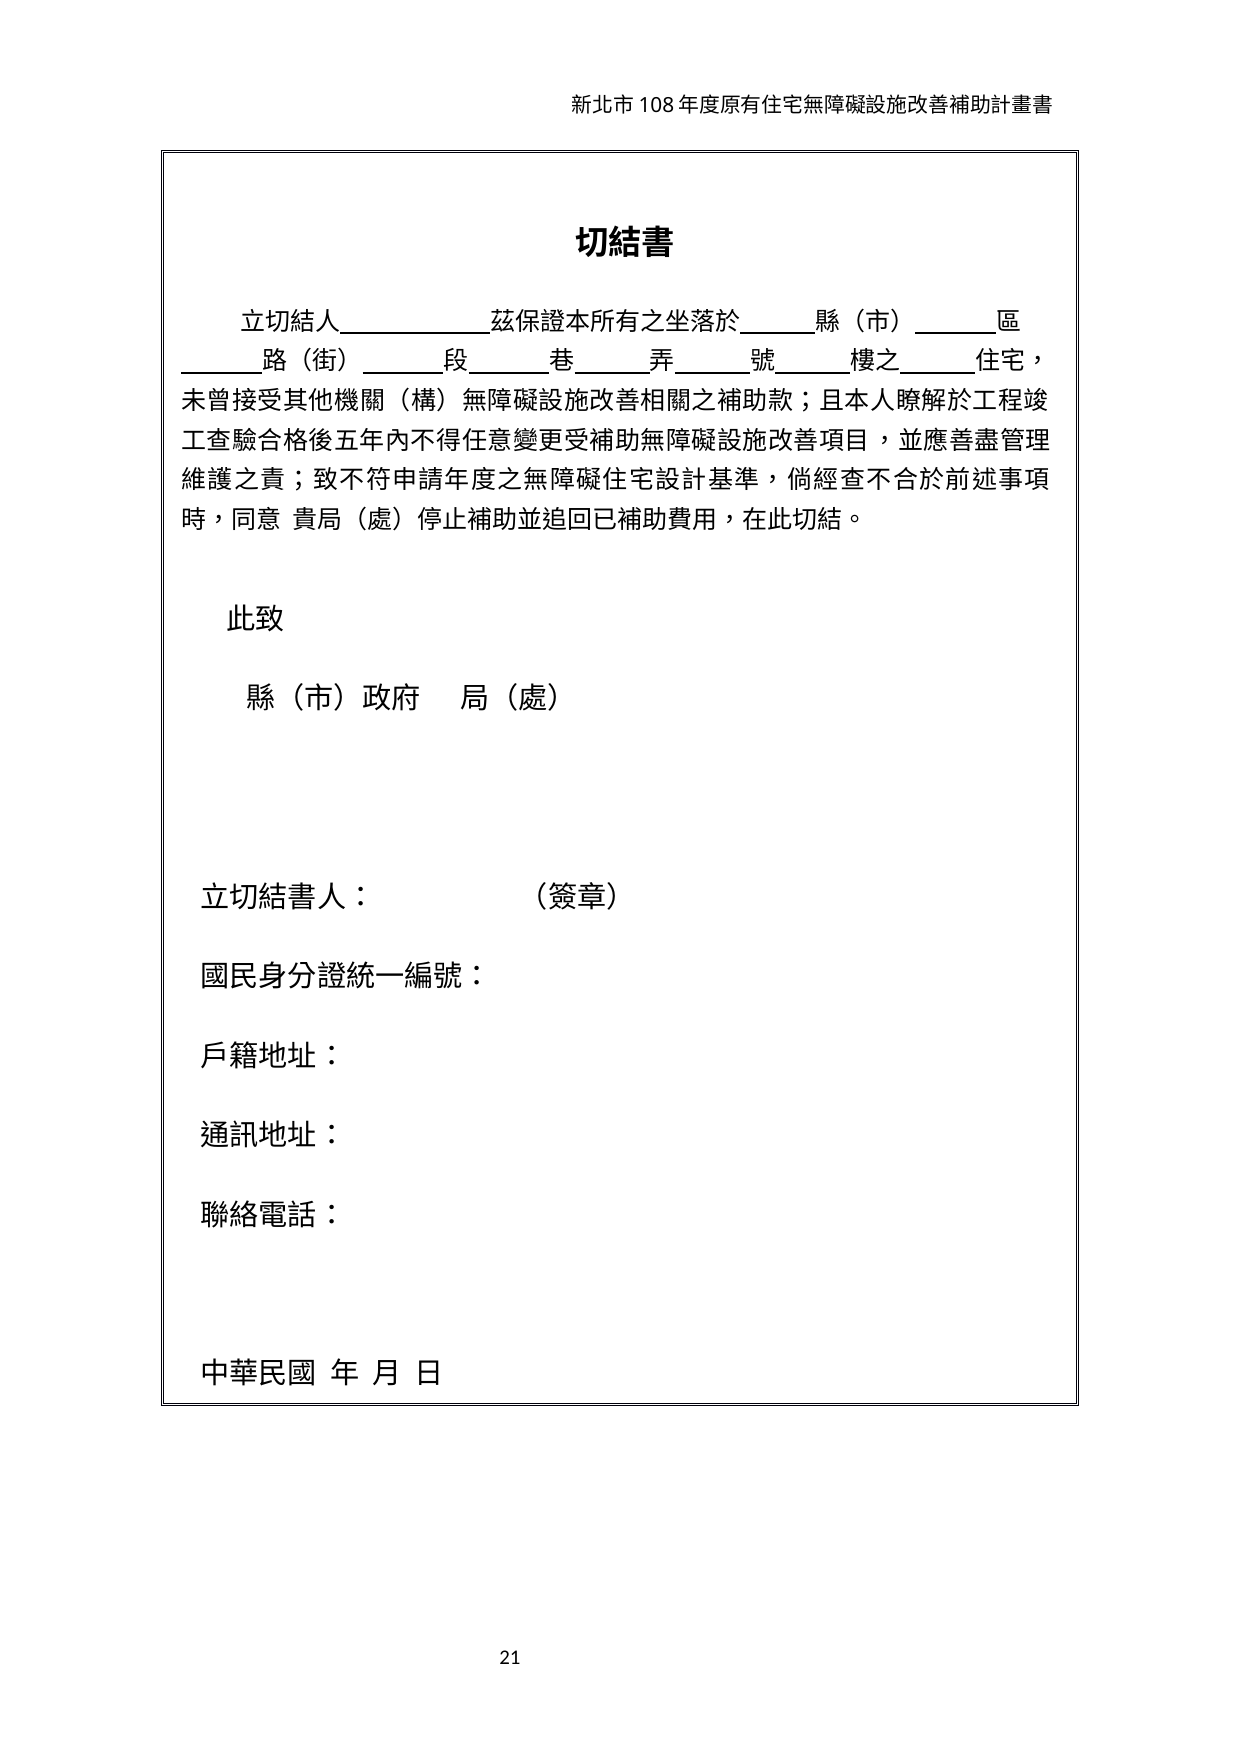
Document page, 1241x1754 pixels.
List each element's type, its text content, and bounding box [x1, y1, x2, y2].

table_header 切結書 立切結人 茲保證本所有之坐落於 縣（市） 區 路（街） 段 巷 弄 號 樓之 住宅，未曾接受其他機關（構）無障礙設施改善相關之補助款；且本人瞭解於工程竣工查驗合格後五年內不得任意變更受補助無障礙設施改善項目，並應善盡管理維護之責；致不符申請年度之無障礙住宅設計基準，倘經查不合於前述事項時，同意 貴局（處）停止補助並追回已補助費用，在此切結。 此致 縣（市）政府 局（處） 立切結書人： （簽章） 國民身分證統一編號： 戶籍地址： 通訊地址： 聯絡電話： 中華民國 年 月 日 [164, 153, 1076, 1403]
